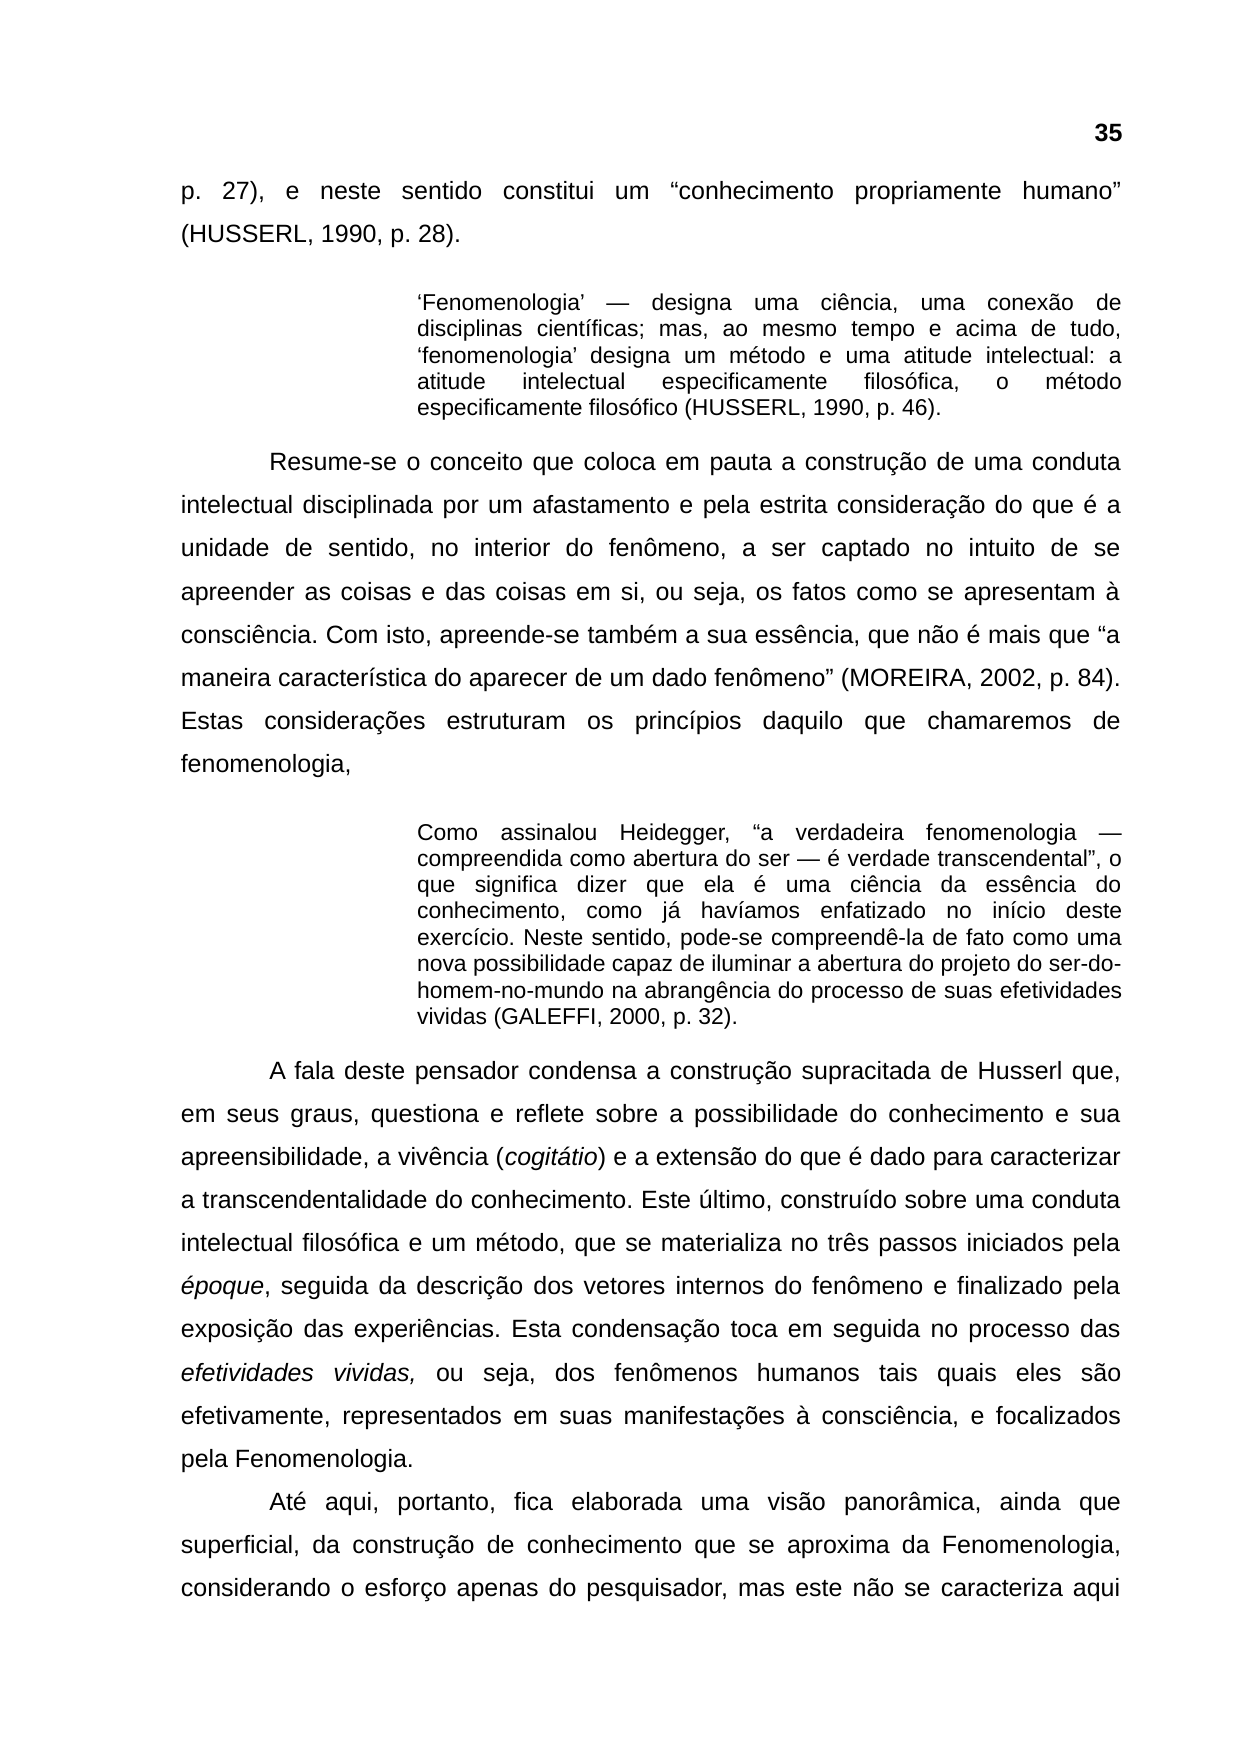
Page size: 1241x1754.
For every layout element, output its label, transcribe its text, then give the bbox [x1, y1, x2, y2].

text Até aqui, portanto, fica elaborada uma visão panorâmica, ainda que superficial, da construção de conhecimento que se aproxima da Fenomenologia, considerando o esforço apenas do pesquisador, mas este não se caracteriza aqui [181, 1487, 1122, 1602]
text Resume-se o conceito que coloca em pauta a construção de uma conduta intelectual disciplinada por um afastamento e pela estrita consideração do que é a unidade de sentido, no interior do fenômeno, a ser captado no intuito de se apreender as coisas e das coisas em si, ou seja, os fatos como se apresentam à consciência. Com isto, apreende-se também a sua essência, que não é mais que “a maneira característica do aparecer de um dado fenômeno” (MOREIRA, 2002, p. 84). Estas considerações estruturam os princípios daquilo que chamaremos de fenomenologia, [181, 447, 1122, 778]
text p. 27), e neste sentido constitui um “conhecimento propriamente humano” (HUSSERL, 1990, p. 28). [181, 176, 1122, 248]
text Como assinalou Heidegger, “a verdadeira fenomenologia — compreendida como abertura do ser — é verdade transcendental”, o que significa dizer que ela é uma ciência da essência do conhecimento, como já havíamos enfatizado no início deste exercício. Neste sentido, pode-se compreendê-la de fato como uma nova possibilidade capaz de iluminar a abertura do projeto do ser-do-homem-no-mundo na abrangência do processo de suas efetividades vividas (GALEFFI, 2000, p. 32). [417, 818, 1122, 1029]
text A fala deste pensador condensa a construção supracitada de Husserl que, em seus graus, questiona e reflete sobre a possibilidade do conhecimento e sua apreensibilidade, a vivência (cogitátio) e a extensão do que é dado para caracterizar a transcendentalidade do conhecimento. Este último, construído sobre uma conduta intelectual filosófica e um método, que se materializa no três passos iniciados pela époque, seguida da descrição dos vetores internos do fenômeno e finalizado pela exposição das experiências. Esta condensação toca em seguida no processo das efetividades vividas, ou seja, dos fenômenos humanos tais quais eles são efetivamente, representados em suas manifestações à consciência, e focalizados pela Fenomenologia. [181, 1056, 1122, 1472]
text ‘Fenomenologia’ — designa uma ciência, uma conexão de disciplinas científicas; mas, ao mesmo tempo e acima de tudo, ‘fenomenologia’ designa um método e uma atitude intelectual: a atitude intelectual especificamente filosófica, o método especificamente filosófico (HUSSERL, 1990, p. 46). [417, 289, 1122, 421]
